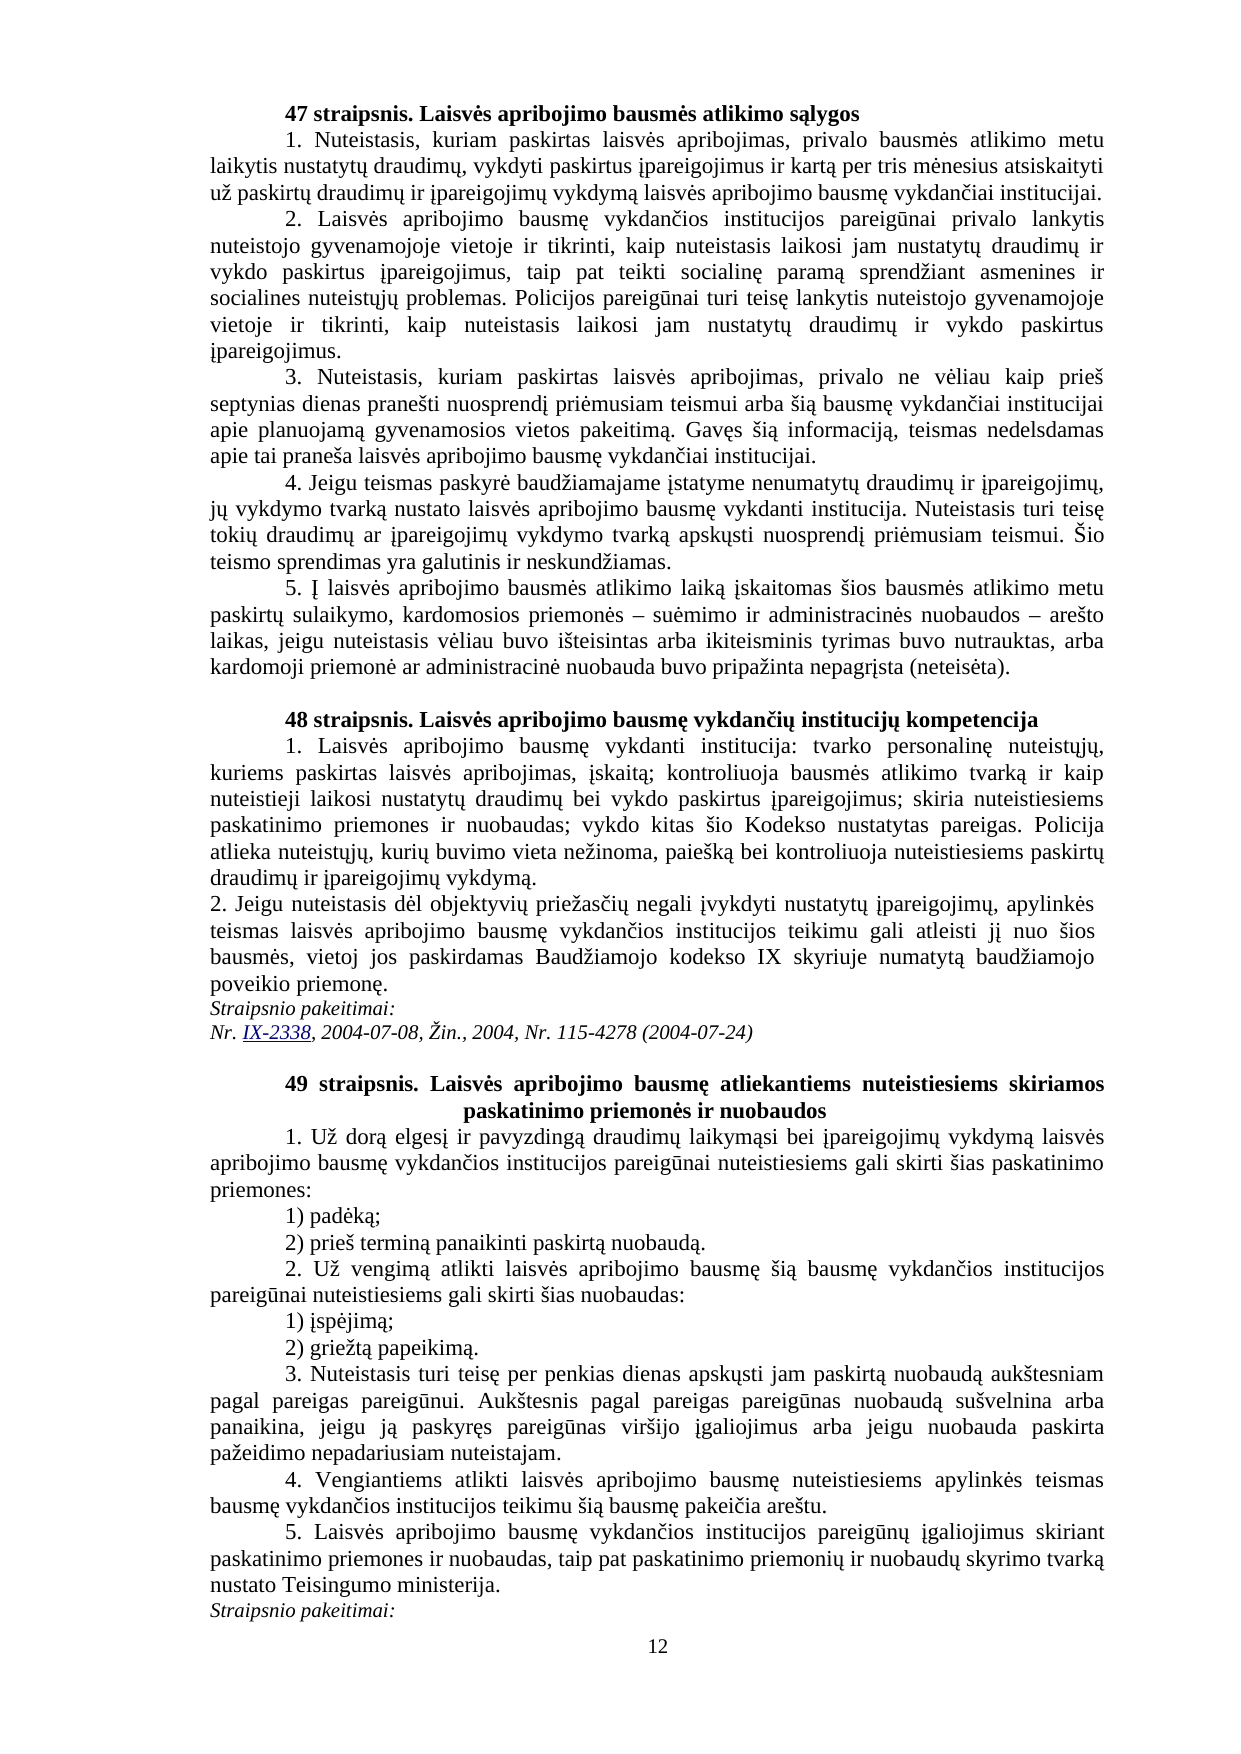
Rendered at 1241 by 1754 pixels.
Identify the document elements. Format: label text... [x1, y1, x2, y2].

text 3. Nuteistasis, kuriam paskirtas laisvės apribojimas, privalo ne vėliau kaip prieš septynias dienas pranešti nuosprendį priėmusiam teismui arba šią bausmę vykdančiai institucijai apie planuojamą gyvenamosios vietos pakeitimą. Gavęs šią informaciją, teismas nedelsdamas apie tai praneša laisvės apribojimo bausmę vykdančiai institucijai. [210, 363, 1106, 469]
text 48 straipsnis. Laisvės apribojimo bausmę vykdančių institucijų kompetencija [285, 706, 1106, 732]
text Straipsnio pakeitimai: [210, 1597, 1106, 1622]
text 2) prieš terminą panaikinti paskirtą nuobaudą. [210, 1228, 1106, 1255]
text 5. Laisvės apribojimo bausmę vykdančios institucijos pareigūnų įgaliojimus skiriant paskatinimo priemones ir nuobaudas, taip pat paskatinimo priemonių ir nuobaudų skyrimo tvarką nustato Teisingumo ministerija. [210, 1518, 1106, 1597]
text 1. Nuteistasis, kuriam paskirtas laisvės apribojimas, privalo bausmės atlikimo metu laikytis nustatytų draudimų, vykdyti paskirtus įpareigojimus ir kartą per tris mėnesius atsiskaityti už paskirtų draudimų ir įpareigojimų vykdymą laisvės apribojimo bausmę vykdančiai institucijai. [210, 126, 1106, 205]
text 4. Jeigu teismas paskyrė baudžiamajame įstatyme nenumatytų draudimų ir įpareigojimų, jų vykdymo tvarką nustato laisvės apribojimo bausmę vykdanti institucija. Nuteistasis turi teisę tokių draudimų ar įpareigojimų vykdymo tvarką apskųsti nuosprendį priėmusiam teismui. Šio teismo sprendimas yra galutinis ir neskundžiamas. [210, 469, 1106, 574]
text 2) griežtą papeikimą. [210, 1334, 1106, 1360]
text 1) įspėjimą; [210, 1308, 1106, 1334]
text 1) padėką; [210, 1202, 1106, 1228]
text 2. Už vengimą atlikti laisvės apribojimo bausmę šią bausmę vykdančios institucijos pareigūnai nuteistiesiems gali skirti šias nuobaudas: [210, 1255, 1106, 1308]
text 2. Laisvės apribojimo bausmę vykdančios institucijos pareigūnai privalo lankytis nuteistojo gyvenamojoje vietoje ir tikrinti, kaip nuteistasis laikosi jam nustatytų draudimų ir vykdo paskirtus įpareigojimus, taip pat teikti socialinę paramą sprendžiant asmenines ir socialines nuteistųjų problemas. Policijos pareigūnai turi teisę lankytis nuteistojo gyvenamojoje vietoje ir tikrinti, kaip nuteistasis laikosi jam nustatytų draudimų ir vykdo paskirtus įpareigojimus. [210, 205, 1106, 363]
text 1. Laisvės apribojimo bausmę vykdanti institucija: tvarko personalinę nuteistųjų, kuriems paskirtas laisvės apribojimas, įskaitą; kontroliuoja bausmės atlikimo tvarką ir kaip nuteistieji laikosi nustatytų draudimų bei vykdo paskirtus įpareigojimus; skiria nuteistiesiems paskatinimo priemones ir nuobaudas; vykdo kitas šio Kodekso nustatytas pareigas. Policija atlieka nuteistųjų, kurių buvimo vieta nežinoma, paiešką bei kontroliuoja nuteistiesiems paskirtų draudimų ir įpareigojimų vykdymą. [210, 732, 1106, 891]
text 2. Jeigu nuteistasis dėl objektyvių priežasčių negali įvykdyti nustatytų įpareigojimų, apylinkės teismas laisvės apribojimo bausmę vykdančios institucijos teikimu gali atleisti jį nuo šios bausmės, vietoj jos paskirdamas Baudžiamojo kodekso IX skyriuje numatytą baudžiamojo poveikio priemonę. [210, 891, 1096, 996]
text 5. Į laisvės apribojimo bausmės atlikimo laiką įskaitomas šios bausmės atlikimo metu paskirtų sulaikymo, kardomosios priemonės – suėmimo ir administracinės nuobaudos – arešto laikas, jeigu nuteistasis vėliau buvo išteisintas arba ikiteisminis tyrimas buvo nutrauktas, arba kardomoji priemonė ar administracinė nuobauda buvo pripažinta nepagrįsta (neteisėta). [210, 574, 1106, 680]
text 1. Už dorą elgesį ir pavyzdingą draudimų laikymąsi bei įpareigojimų vykdymą laisvės apribojimo bausmę vykdančios institucijos pareigūnai nuteistiesiems gali skirti šias paskatinimo priemones: [210, 1123, 1106, 1202]
text Straipsnio pakeitimai: [210, 996, 1106, 1020]
text 49 straipsnis. Laisvės apribojimo bausmę atliekantiems nuteistiesiems skiriamos paskatinimo priemonės ir nuobaudos [285, 1070, 1106, 1123]
text 47 straipsnis. Laisvės apribojimo bausmės atlikimo sąlygos [210, 100, 1106, 126]
text 3. Nuteistasis turi teisę per penkias dienas apskųsti jam paskirtą nuobaudą aukštesniam pagal pareigas pareigūnui. Aukštesnis pagal pareigas pareigūnas nuobaudą sušvelnina arba panaikina, jeigu ją paskyręs pareigūnas viršijo įgaliojimus arba jeigu nuobauda paskirta pažeidimo nepadariusiam nuteistajam. [210, 1360, 1106, 1466]
text Nr. IX-2338, 2004-07-08, Žin., 2004, Nr. 115-4278 (2004-07-24) [210, 1020, 1106, 1044]
text 4. Vengiantiems atlikti laisvės apribojimo bausmę nuteistiesiems apylinkės teismas bausmę vykdančios institucijos teikimu šią bausmę pakeičia areštu. [210, 1466, 1106, 1518]
